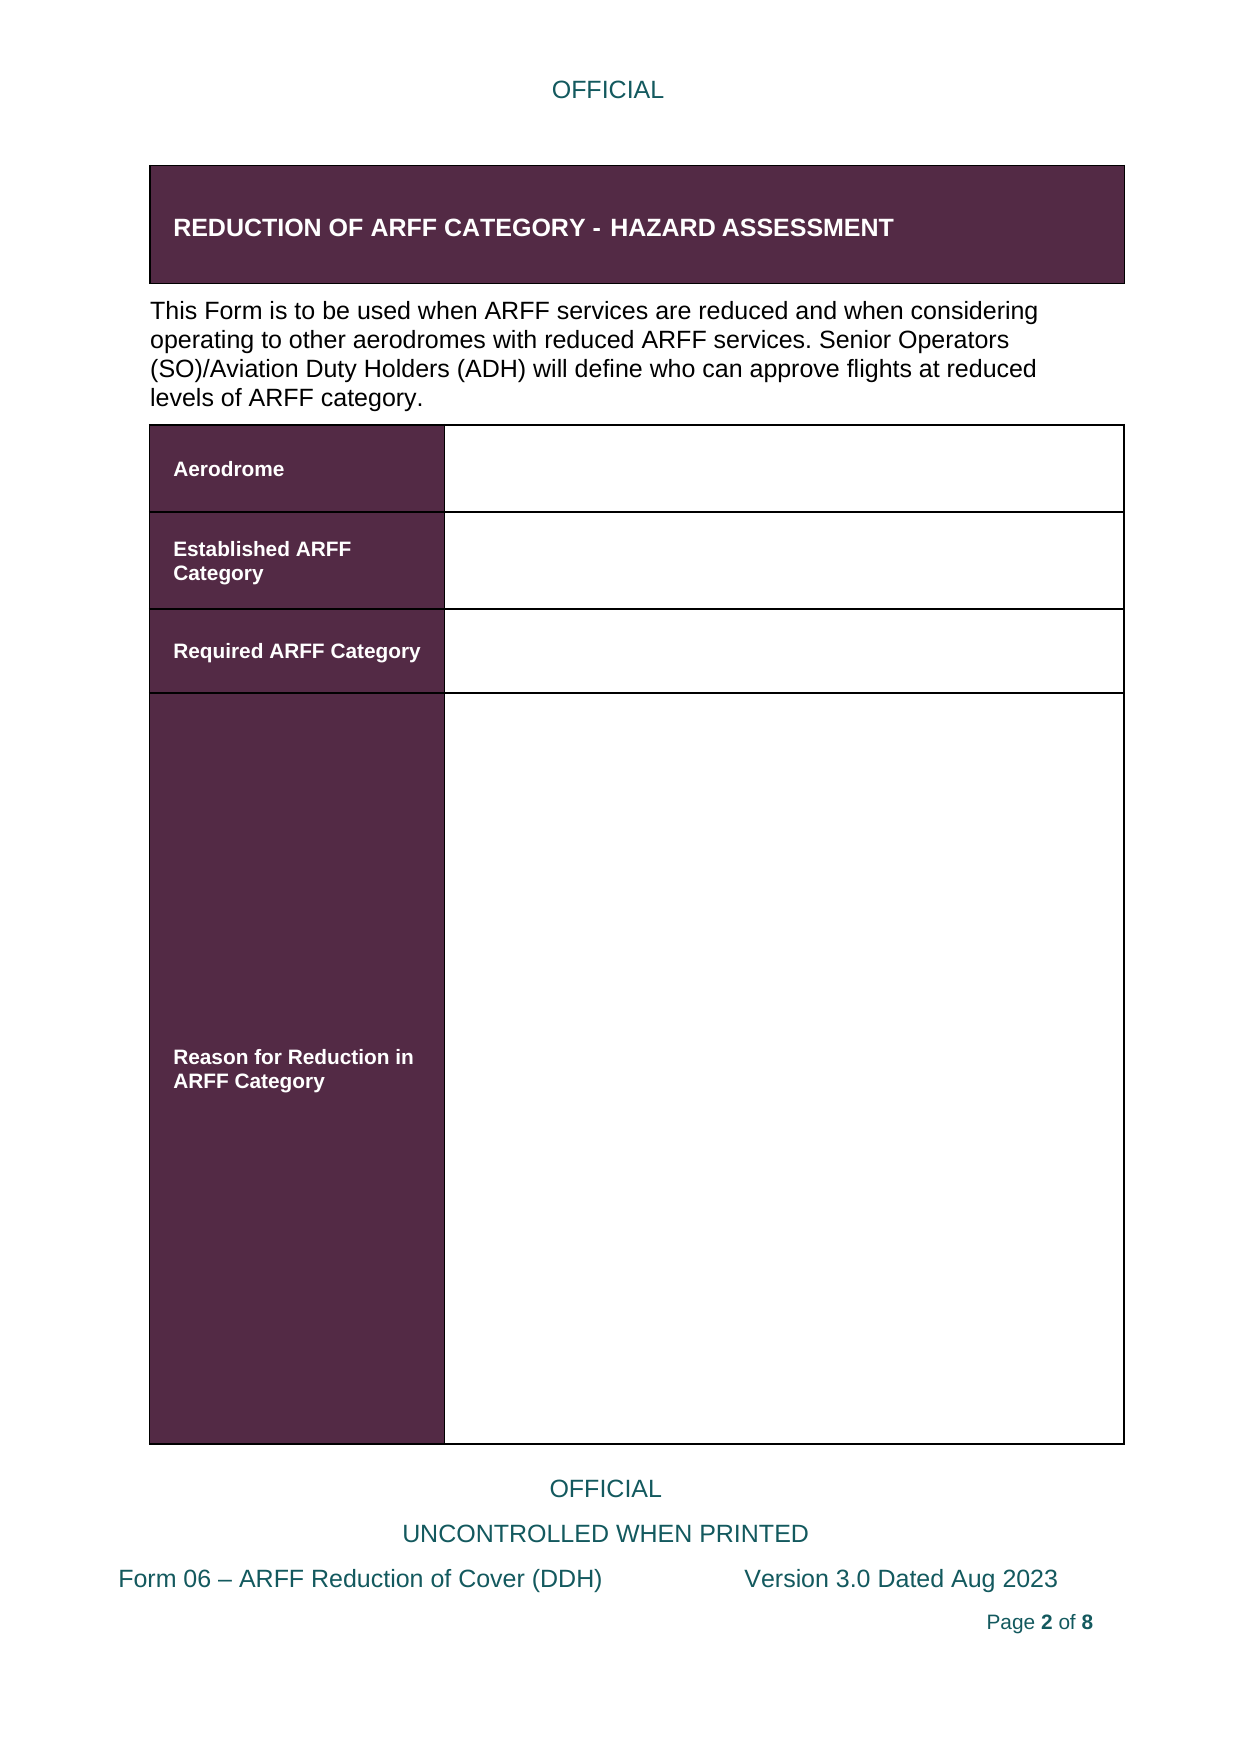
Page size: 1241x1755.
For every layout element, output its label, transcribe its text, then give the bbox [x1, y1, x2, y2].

table_cell [445, 610, 1123, 692]
table_cell Established ARFF Category [150, 513, 444, 608]
table_header REDUCTION OF ARFF CATEGORY - HAZARD ASSESSMENT [151, 166, 1124, 283]
table_cell [445, 513, 1123, 608]
table_cell Reason for Reduction in ARFF Category [150, 694, 444, 1443]
table_header Aerodrome [150, 426, 444, 511]
text This Form is to be used when ARFF services are reduced and when considering operating to other aerodromes with reduced ARFF services. Senior Operators (SO)/Aviation Duty Holders (ADH) will define who can approve flights at reduced levels of ARFF category. [150, 296, 1090, 411]
table_cell [445, 694, 1123, 1443]
table_cell Required ARFF Category [150, 610, 444, 692]
table_header [445, 426, 1123, 511]
